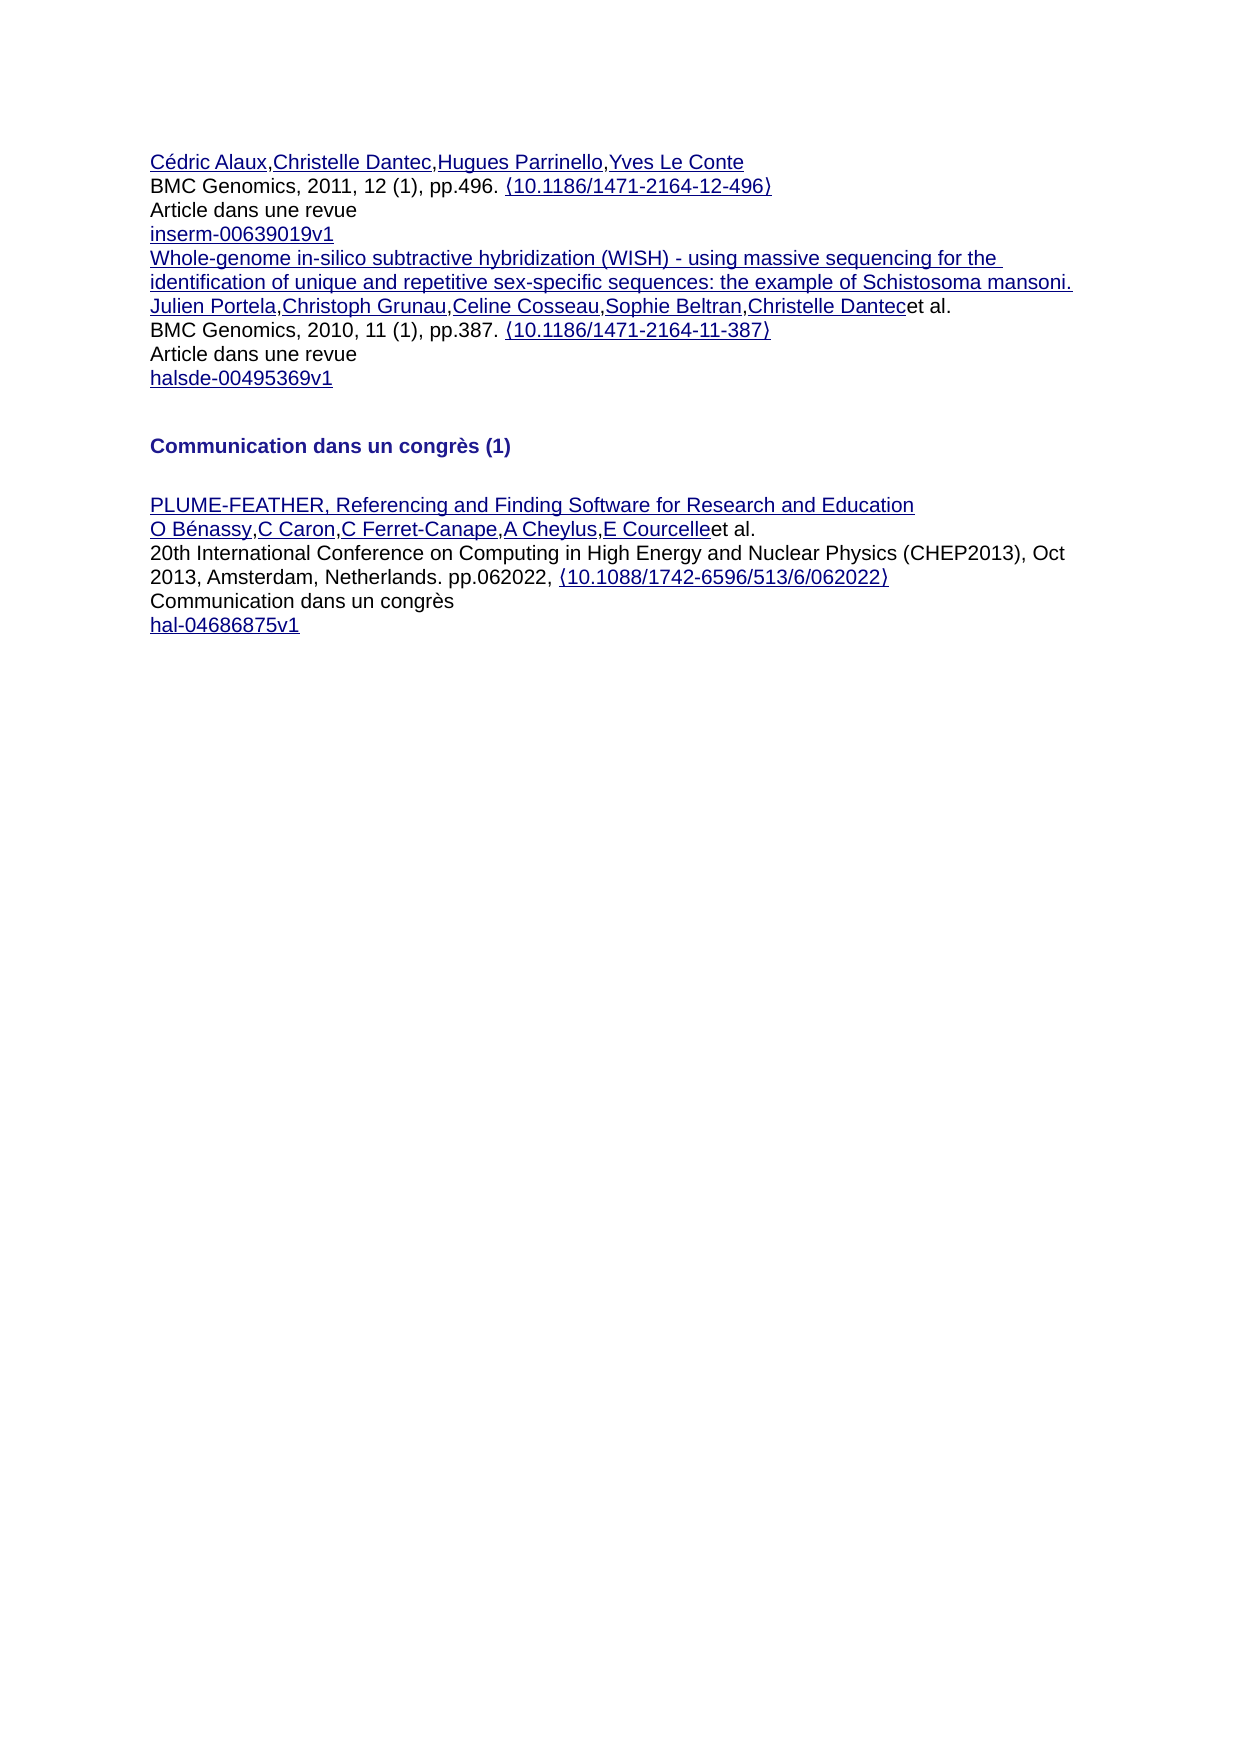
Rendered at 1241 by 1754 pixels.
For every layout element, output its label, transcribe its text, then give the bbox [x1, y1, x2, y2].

subtitle Communication dans un congrès (1) [150, 434, 1090, 458]
table_cell Cédric Alaux,Christelle Dantec,Hugues Parrinello,Yves Le Conte BMC Genomics, 2011, 12 (1), pp.496. ⟨10.1186/1471-2164-12-496⟩ Article dans une revue inserm-00639019v1 [150, 150, 1090, 246]
table_cell Whole-genome in-silico subtractive hybridization (WISH) - using massive sequencing for the identification of unique and repetitive sex-specific sequences: the example of Schistosoma mansoni. Julien Portela,Christoph Grunau,Celine Cosseau,Sophie Beltran,Christelle Dantecet al. BMC Genomics, 2010, 11 (1), pp.387. ⟨10.1186/1471-2164-11-387⟩ Article dans une revue halsde-00495369v1 [150, 246, 1090, 389]
table_header PLUME-FEATHER, Referencing and Finding Software for Research and Education O Bénassy,C Caron,C Ferret-Canape,A Cheylus,E Courcelleet al. 20th International Conference on Computing in High Energy and Nuclear Physics (CHEP2013), Oct 2013, Amsterdam, Netherlands. pp.062022, ⟨10.1088/1742-6596/513/6/062022⟩ Communication dans un congrès hal-04686875v1 [150, 493, 1090, 636]
